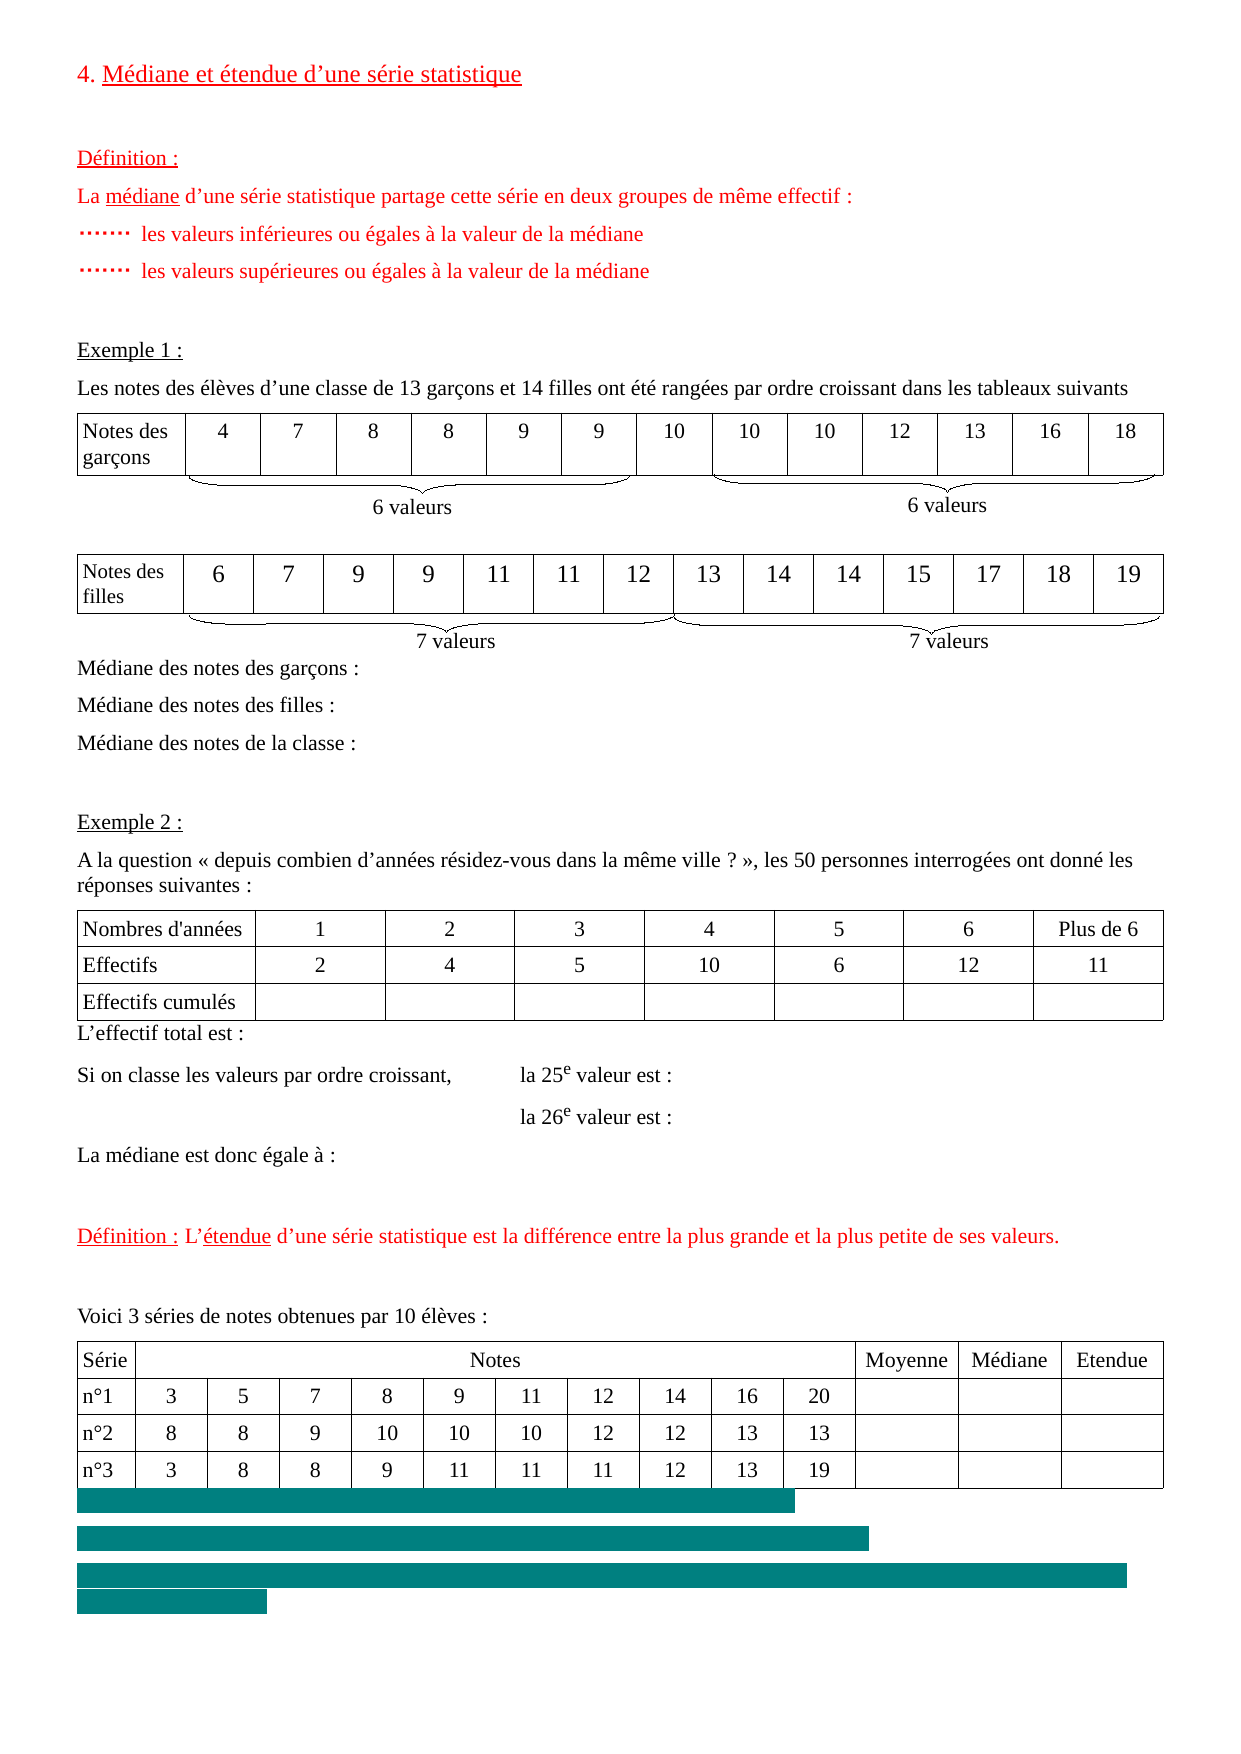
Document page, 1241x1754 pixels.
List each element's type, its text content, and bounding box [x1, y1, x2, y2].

table_cell Effectifs [78, 947, 255, 983]
table_header 10 [637, 414, 712, 474]
text Exemple 2 : [77, 809, 1163, 834]
text les valeurs inférieures ou égales à la valeur de la médiane [77, 221, 1163, 246]
table_cell 10 [424, 1415, 495, 1451]
text Définition : L’étendue d’une série statistique est la différence entre la plus grande et la plus petite de ses valeurs. [77, 1221, 1163, 1249]
table_cell 19 [784, 1452, 855, 1488]
table_header 10 [788, 414, 862, 474]
text Médiane des notes des garçons : [77, 655, 1163, 680]
table_cell [1062, 1379, 1163, 1414]
table_cell [1062, 1415, 1163, 1451]
table_header Médiane [959, 1342, 1061, 1377]
table_cell [959, 1415, 1061, 1451]
table_header 6 [904, 911, 1033, 946]
table_cell 6 [775, 947, 903, 983]
table_header 14 [814, 555, 883, 613]
table_cell [1034, 984, 1163, 1020]
table_cell [856, 1452, 958, 1488]
table_cell Effectifs cumulés [78, 984, 255, 1020]
table_cell 8 [352, 1379, 423, 1414]
table_cell 12 [904, 947, 1033, 983]
table_header 13 [674, 555, 743, 613]
table_cell 13 [784, 1415, 855, 1451]
table_header 1 [256, 911, 385, 946]
table_cell 10 [645, 947, 774, 983]
table_cell [959, 1452, 1061, 1488]
table_cell [256, 984, 385, 1020]
text les valeurs supérieures ou égales à la valeur de la médiane [77, 258, 1163, 283]
table_header 3 [515, 911, 644, 946]
table_header 10 [713, 414, 787, 474]
table_cell 3 [136, 1452, 207, 1488]
table_cell 12 [568, 1379, 639, 1414]
text 4. Médiane et étendue d’une série statistique [77, 59, 1163, 88]
table_header 9 [562, 414, 636, 474]
table_header 12 [604, 555, 673, 613]
table_header 16 [1013, 414, 1088, 474]
table_header Notes des filles [78, 555, 183, 613]
table_header 6 [184, 555, 253, 613]
table_header 11 [464, 555, 533, 613]
table_cell [959, 1379, 1061, 1414]
table_header 9 [394, 555, 463, 613]
table_header 9 [324, 555, 393, 613]
table_header 14 [744, 555, 813, 613]
table_cell 10 [352, 1415, 423, 1451]
table_cell 11 [568, 1452, 639, 1488]
table_cell 5 [515, 947, 644, 983]
table_cell 13 [712, 1415, 783, 1451]
table_header Nombres d'années [78, 911, 255, 946]
table_cell 11 [496, 1379, 567, 1414]
table_cell n°1 [78, 1379, 135, 1414]
table_header 15 [884, 555, 953, 613]
text Les 3 séries ont la même moyenne mais leurs valeurs sont réparties différemment. [77, 1489, 1163, 1513]
table_cell 11 [1034, 947, 1163, 983]
table_cell [386, 984, 514, 1020]
table_header 4 [186, 414, 260, 474]
table_cell 13 [712, 1452, 783, 1488]
table_header Notes des garçons [78, 414, 185, 474]
table_header 4 [645, 911, 774, 946]
text La médiane est donc égale à : [77, 1142, 1163, 1167]
table_header 12 [863, 414, 937, 474]
table_cell [645, 984, 774, 1020]
table_header 5 [775, 911, 903, 946]
table_header 18 [1024, 555, 1093, 613]
table_cell 11 [496, 1452, 567, 1488]
table_header 8 [337, 414, 411, 474]
table_cell 12 [568, 1415, 639, 1451]
text Exemple 1 : [77, 337, 1163, 362]
table_cell [904, 984, 1033, 1020]
table_header 18 [1089, 414, 1163, 474]
table_header Plus de 6 [1034, 911, 1163, 946]
table_cell [775, 984, 903, 1020]
table_header 13 [938, 414, 1012, 474]
text Médiane des notes des filles : [77, 692, 1163, 718]
table_cell [856, 1415, 958, 1451]
table_header Etendue [1062, 1342, 1163, 1377]
table_header Série [78, 1342, 135, 1377]
table_cell 11 [424, 1452, 495, 1488]
table_cell 9 [352, 1452, 423, 1488]
table_header 2 [386, 911, 514, 946]
table_header Moyenne [856, 1342, 958, 1377]
text Définition : [77, 142, 1163, 170]
table_cell n°2 [78, 1415, 135, 1451]
table_header 9 [487, 414, 561, 474]
table_cell 8 [280, 1452, 351, 1488]
text L’effectif total est : [77, 1021, 1163, 1045]
table_cell 9 [280, 1415, 351, 1451]
table_header 19 [1094, 555, 1163, 613]
table_cell 10 [496, 1415, 567, 1451]
text Les notes des élèves d’une classe de 13 garçons et 14 filles ont été rangées par ordre croissant dans les tableaux suivants [77, 375, 1163, 400]
table_cell 12 [640, 1452, 711, 1488]
text Voici 3 séries de notes obtenues par 10 élèves : [77, 1303, 1163, 1328]
table_cell 12 [640, 1415, 711, 1451]
table_cell 16 [712, 1379, 783, 1414]
table_header Notes [136, 1342, 855, 1377]
table_cell 2 [256, 947, 385, 983]
table_cell 8 [208, 1452, 279, 1488]
table_cell 14 [640, 1379, 711, 1414]
table_cell n°3 [78, 1452, 135, 1488]
table_cell 9 [424, 1379, 495, 1414]
table_cell 8 [136, 1415, 207, 1451]
text Dans la série nº3, si on supprime les deux valeurs extrêmes 3 et 19, on obtient une série de faible étendue, bien groupée autour de sa médiane. [77, 1563, 1163, 1614]
table_cell 5 [208, 1379, 279, 1414]
text A la question « depuis combien d’années résidez-vous dans la même ville ? », les 50 personnes interrogées ont donné les réponses suivantes : [77, 847, 1163, 897]
text La médiane d’une série statistique partage cette série en deux groupes de même effectif : [77, 183, 1163, 208]
text Les valeurs de la série nº2 sont plus regroupées autour de la médiane que dans la série nº1. [77, 1526, 1163, 1551]
text Si on classe les valeurs par ordre croissant, la 25e valeur est : [77, 1058, 1163, 1087]
text la 26e valeur est : [77, 1100, 1163, 1129]
table_header 11 [534, 555, 603, 613]
table_header 17 [954, 555, 1023, 613]
table_cell 4 [386, 947, 514, 983]
table_cell 3 [136, 1379, 207, 1414]
table_cell [515, 984, 644, 1020]
table_cell 8 [208, 1415, 279, 1451]
text Médiane des notes de la classe : [77, 730, 1163, 755]
table_cell [1062, 1452, 1163, 1488]
table_cell 20 [784, 1379, 855, 1414]
table_header 7 [261, 414, 336, 474]
table_header 7 [254, 555, 323, 613]
table_cell [856, 1379, 958, 1414]
table_header 8 [412, 414, 486, 474]
table_cell 7 [280, 1379, 351, 1414]
